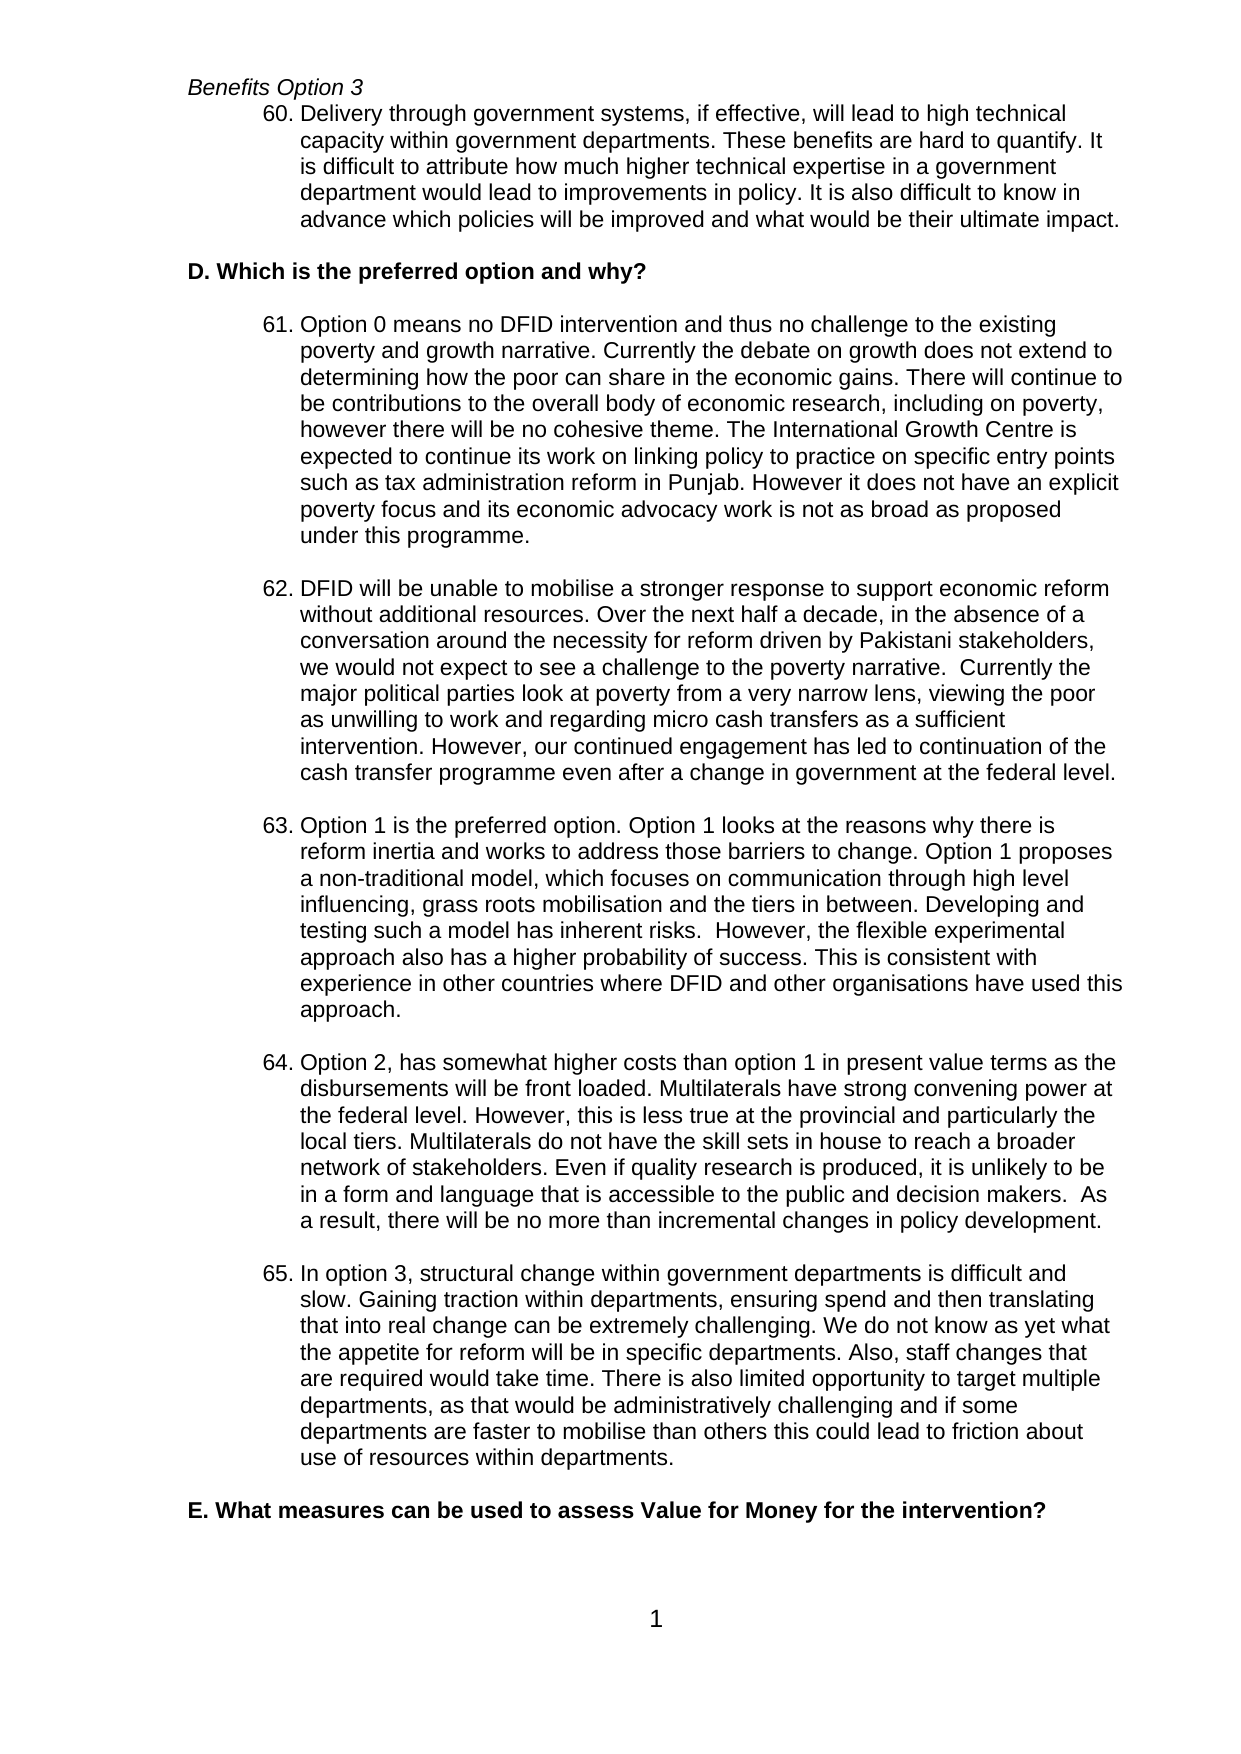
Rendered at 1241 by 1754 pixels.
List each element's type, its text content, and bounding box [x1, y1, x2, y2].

text E. What measures can be used to assess Value for Money for the intervention? [187, 1497, 1125, 1523]
list Delivery through government systems, if effective, will lead to high technical capacity within government departments. These benefits are hard to quantify. It is difficult to attribute how much higher technical expertise in a government department would lead to improvements in policy. It is also difficult to know in advance which policies will be improved and what would be their ultimate impact. [262, 100, 1125, 232]
list Option 0 means no DFID intervention and thus no challenge to the existing poverty and growth narrative. Currently the debate on growth does not extend to determining how the poor can share in the economic gains. There will continue to be contributions to the overall body of economic research, including on poverty, however there will be no cohesive theme. The International Growth Centre is expected to continue its work on linking policy to practice on specific entry points such as tax administration reform in Punjab. However it does not have an explicit poverty focus and its economic advocacy work is not as broad as proposed under this programme. [262, 311, 1125, 548]
list In option 3, structural change within government departments is difficult and slow. Gaining traction within departments, ensuring spend and then translating that into real change can be extremely challenging. We do not know as yet what the appetite for reform will be in specific departments. Also, staff changes that are required would take time. There is also limited opportunity to target multiple departments, as that would be administratively challenging and if some departments are faster to mobilise than others this could lead to friction about use of resources within departments. [262, 1260, 1125, 1471]
text D. Which is the preferred option and why? [187, 258, 1125, 285]
list Option 1 is the preferred option. Option 1 looks at the reasons why there is reform inertia and works to address those barriers to change. Option 1 proposes a non-traditional model, which focuses on communication through high level influencing, grass roots mobilisation and the tiers in between. Developing and testing such a model has inherent risks. However, the flexible experimental approach also has a higher probability of success. This is consistent with experience in other countries where DFID and other organisations have used this approach. [262, 812, 1125, 1023]
list Option 2, has somewhat higher costs than option 1 in present value terms as the disbursements will be front loaded. Multilaterals have strong convening power at the federal level. However, this is less true at the provincial and particularly the local tiers. Multilaterals do not have the skill sets in house to reach a broader network of stakeholders. Even if quality research is produced, it is unlikely to be in a form and language that is accessible to the public and decision makers. As a result, there will be no more than incremental changes in policy development. [262, 1049, 1125, 1233]
text Benefits Option 3 [187, 74, 1125, 100]
list DFID will be unable to mobilise a stronger response to support economic reform without additional resources. Over the next half a decade, in the absence of a conversation around the necessity for reform driven by Pakistani stakeholders, we would not expect to see a challenge to the poverty narrative. Currently the major political parties look at poverty from a very narrow lens, viewing the poor as unwilling to work and regarding micro cash transfers as a sufficient intervention. However, our continued engagement has led to continuation of the cash transfer programme even after a change in government at the federal level. [262, 574, 1125, 785]
